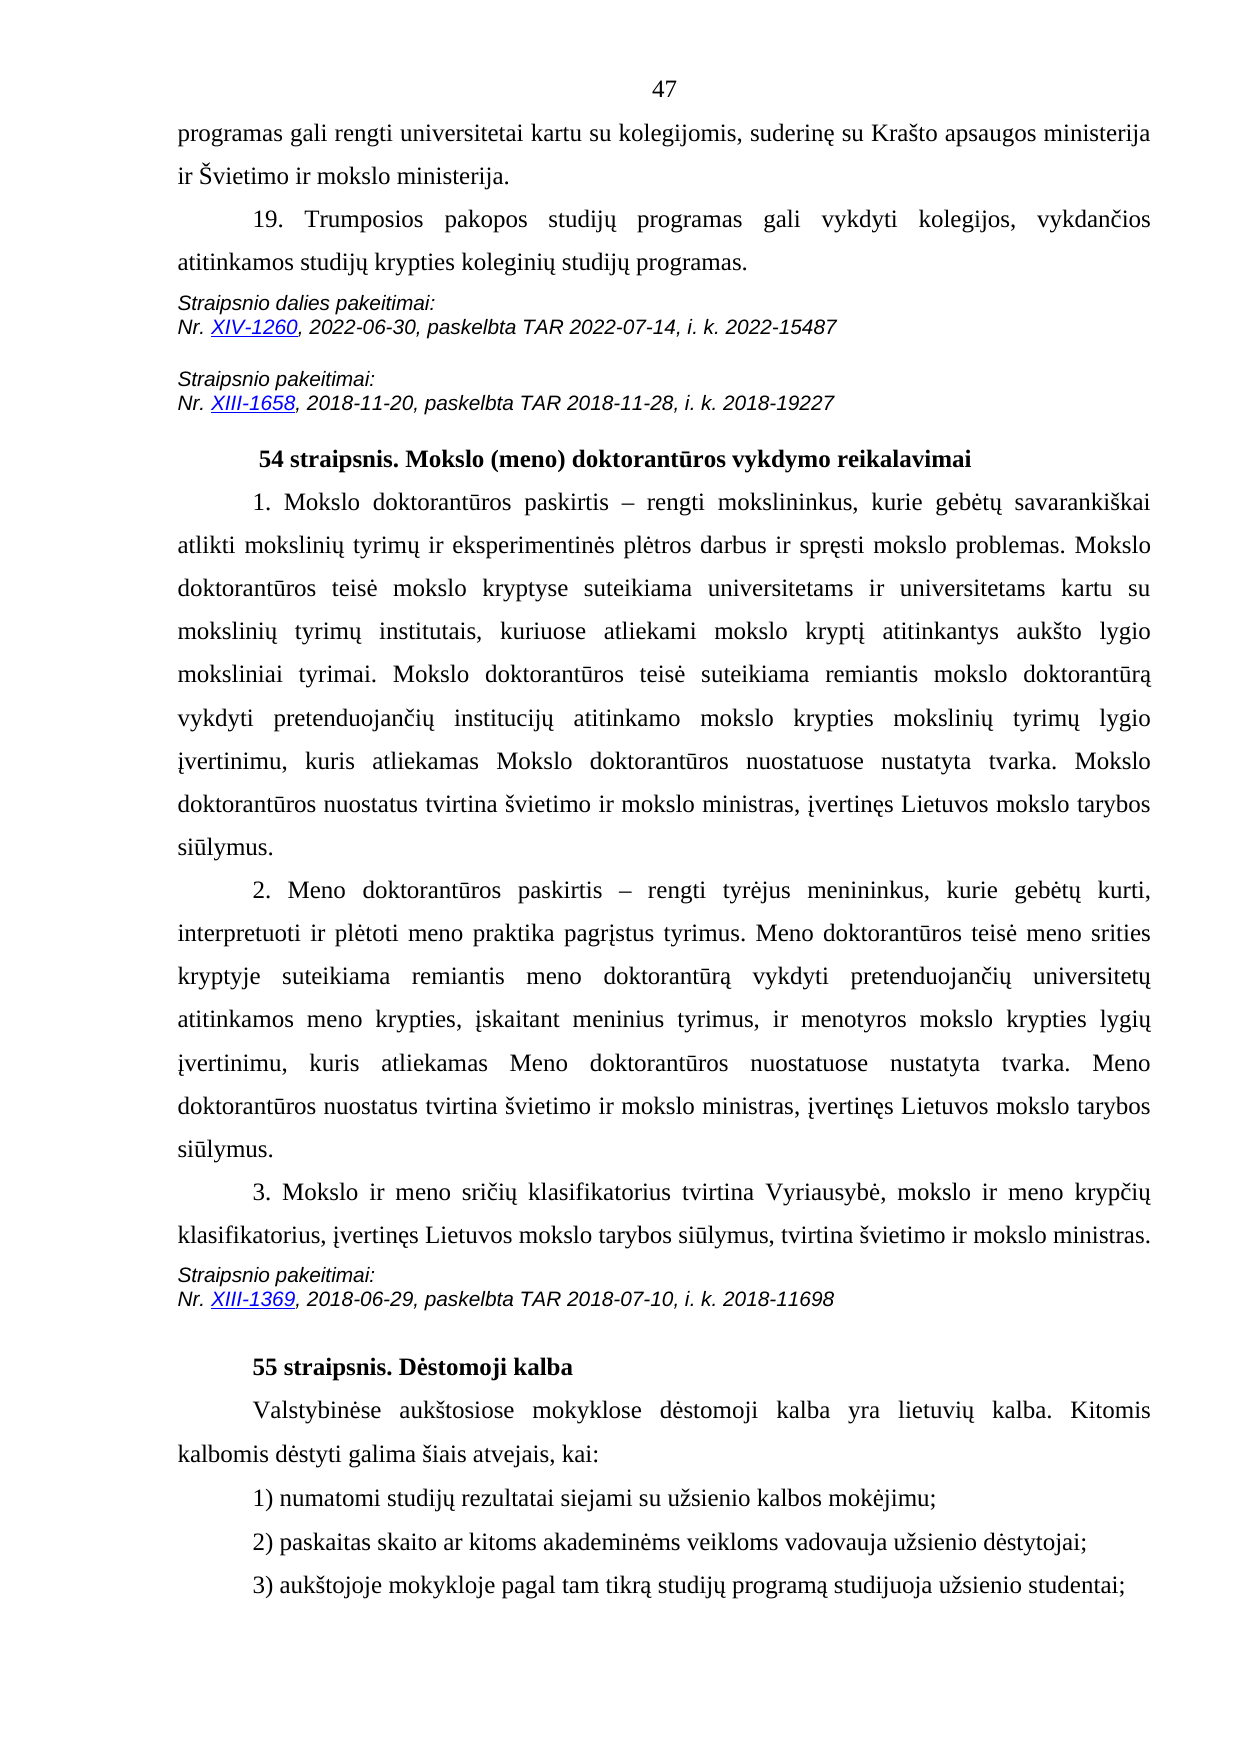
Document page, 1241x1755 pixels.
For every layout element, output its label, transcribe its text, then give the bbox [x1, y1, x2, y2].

text programas gali rengti universitetai kartu su kolegijomis, suderinę su Krašto apsaugos ministerija ir Švietimo ir mokslo ministerija. [177, 118, 1152, 190]
text 2) paskaitas skaito ar kitoms akademinėms veikloms vadovauja užsienio dėstytojai; [177, 1515, 1152, 1559]
text Straipsnio pakeitimai: [177, 367, 1152, 391]
text 1) numatomi studijų rezultatai siejami su užsienio kalbos mokėjimu; [177, 1471, 1152, 1515]
text 55 straipsnis. Dėstomoji kalba [177, 1340, 1152, 1384]
text 3) aukštojoje mokykloje pagal tam tikrą studijų programą studijuoja užsienio studentai; [177, 1559, 1152, 1602]
text 2. Meno doktorantūros paskirtis – rengti tyrėjus menininkus, kurie gebėtų kurti, interpretuoti ir plėtoti meno praktika pagrįstus tyrimus. Meno doktorantūros teisė meno srities kryptyje suteikiama remiantis meno doktorantūrą vykdyti pretenduojančių universitetų atitinkamos meno krypties, įskaitant meninius tyrimus, ir menotyros mokslo krypties lygių įvertinimu, kuris atliekamas Meno doktorantūros nuostatuose nustatyta tvarka. Meno doktorantūros nuostatus tvirtina švietimo ir mokslo ministras, įvertinęs Lietuvos mokslo tarybos siūlymus. [177, 875, 1152, 1163]
text Nr. XIV-1260, 2022-06-30, paskelbta TAR 2022-07-14, i. k. 2022-15487 [177, 314, 1152, 338]
text Straipsnio pakeitimai: [177, 1263, 1152, 1287]
text Straipsnio dalies pakeitimai: [177, 291, 1152, 314]
text 1. Mokslo doktorantūros paskirtis – rengti mokslininkus, kurie gebėtų savarankiškai atlikti mokslinių tyrimų ir eksperimentinės plėtros darbus ir spręsti mokslo problemas. Mokslo doktorantūros teisė mokslo kryptyse suteikiama universitetams ir universitetams kartu su mokslinių tyrimų institutais, kuriuose atliekami mokslo kryptį atitinkantys aukšto lygio moksliniai tyrimai. Mokslo doktorantūros teisė suteikiama remiantis mokslo doktorantūrą vykdyti pretenduojančių institucijų atitinkamo mokslo krypties mokslinių tyrimų lygio įvertinimu, kuris atliekamas Mokslo doktorantūros nuostatuose nustatyta tvarka. Mokslo doktorantūros nuostatus tvirtina švietimo ir mokslo ministras, įvertinęs Lietuvos mokslo tarybos siūlymus. [177, 487, 1152, 861]
text 3. Mokslo ir meno sričių klasifikatorius tvirtina Vyriausybė, mokslo ir meno krypčių klasifikatorius, įvertinęs Lietuvos mokslo tarybos siūlymus, tvirtina švietimo ir mokslo ministras. [177, 1177, 1152, 1249]
text 19. Trumposios pakopos studijų programas gali vykdyti kolegijos, vykdančios atitinkamos studijų krypties koleginių studijų programas. [177, 204, 1152, 276]
text Nr. XIII-1369, 2018-06-29, paskelbta TAR 2018-07-10, i. k. 2018-11698 [177, 1287, 1152, 1311]
text Nr. XIII-1658, 2018-11-20, paskelbta TAR 2018-11-28, i. k. 2018-19227 [177, 391, 1152, 415]
text 54 straipsnis. Mokslo (meno) doktorantūros vykdymo reikalavimai [177, 444, 1152, 473]
text Valstybinėse aukštosiose mokyklose dėstomoji kalba yra lietuvių kalba. Kitomis kalbomis dėstyti galima šiais atvejais, kai: [177, 1384, 1152, 1471]
